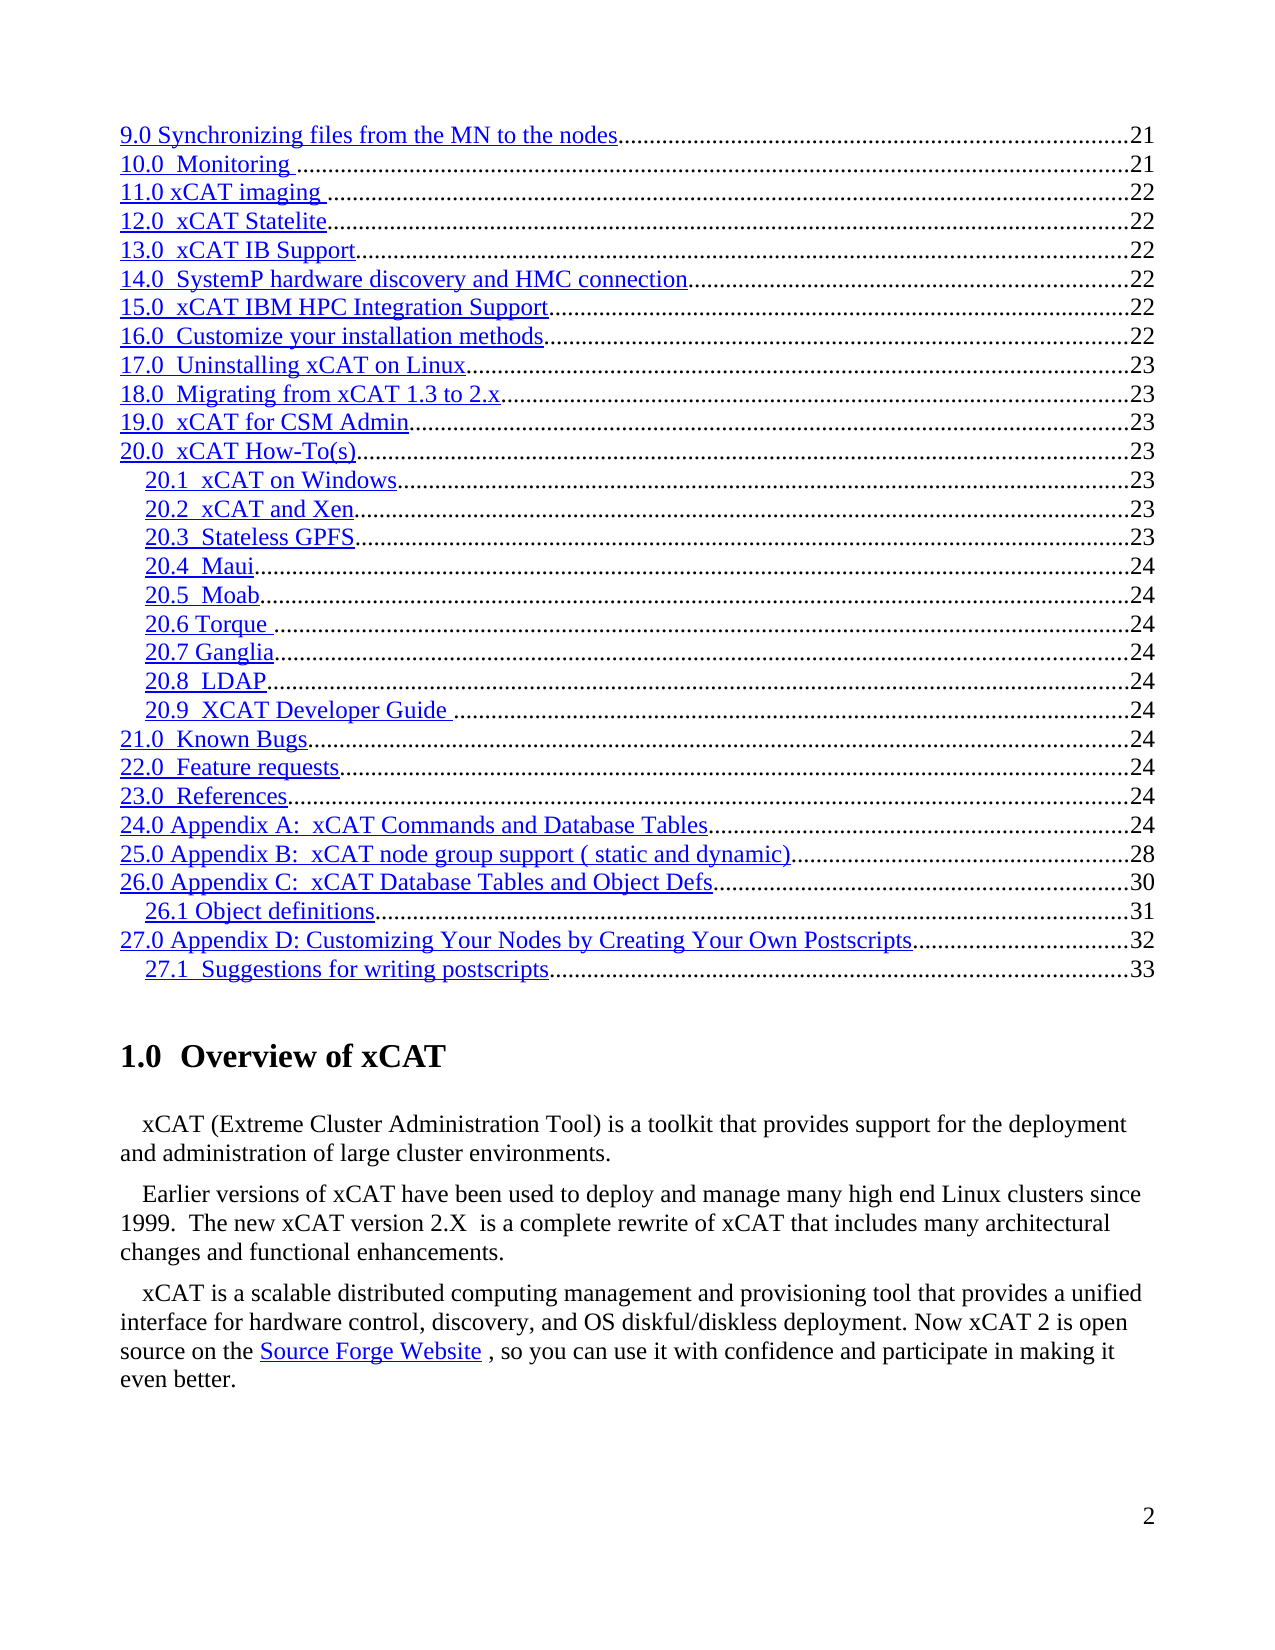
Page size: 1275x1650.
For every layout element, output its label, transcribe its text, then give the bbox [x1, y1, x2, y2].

text 24.0 Appendix A: xCAT Commands and Database Tables 24 [120, 810, 1155, 839]
text 20.8 LDAP 24 [145, 666, 1155, 695]
text 26.1 Object definitions 31 [145, 896, 1155, 925]
text 20.0 xCAT How-To(s) 23 [120, 436, 1155, 465]
text 27.1 Suggestions for writing postscripts 33 [145, 954, 1155, 982]
text 11.0 xCAT imaging 22 [120, 177, 1155, 206]
text 20.6 Torque 24 [145, 609, 1155, 637]
text xCAT (Extreme Cluster Administration Tool) is a toolkit that provides support for the deployment and administration of large cluster environments. [120, 1109, 1155, 1167]
text 13.0 xCAT IB Support 22 [120, 235, 1155, 264]
text 18.0 Migrating from xCAT 1.3 to 2.x 23 [120, 379, 1155, 407]
text Earlier versions of xCAT have been used to deploy and manage many high end Linux clusters since 1999. The new xCAT version 2.X is a complete rewrite of xCAT that includes many architectural changes and functional enhancements. [120, 1179, 1155, 1266]
text xCAT is a scalable distributed computing management and provisioning tool that provides a unified interface for hardware control, discovery, and OS diskful/diskless deployment. Now xCAT 2 is open source on the Source Forge Website , so you can use it with confidence and participate in making it even better. [120, 1278, 1155, 1393]
text 20.1 xCAT on Windows 23 [145, 465, 1155, 494]
text 25.0 Appendix B: xCAT node group support ( static and dynamic) 28 [120, 839, 1155, 867]
text 20.9 XCAT Developer Guide 24 [145, 695, 1155, 724]
text 22.0 Feature requests 24 [120, 752, 1155, 781]
text 27.0 Appendix D: Customizing Your Nodes by Creating Your Own Postscripts 32 [120, 925, 1155, 954]
text 10.0 Monitoring 21 [120, 149, 1155, 177]
text 19.0 xCAT for CSM Admin 23 [120, 407, 1155, 436]
text 16.0 Customize your installation methods 22 [120, 321, 1155, 350]
text 23.0 References 24 [120, 781, 1155, 810]
subtitle Overview of xCAT [120, 1036, 1155, 1074]
text 20.4 Maui 24 [145, 551, 1155, 580]
text 17.0 Uninstalling xCAT on Linux 23 [120, 350, 1155, 379]
text 20.5 Moab 24 [145, 580, 1155, 609]
text 26.0 Appendix C: xCAT Database Tables and Object Defs 30 [120, 867, 1155, 896]
text 20.7 Ganglia 24 [145, 637, 1155, 666]
text 14.0 SystemP hardware discovery and HMC connection 22 [120, 264, 1155, 292]
text 20.3 Stateless GPFS 23 [145, 522, 1155, 551]
text 20.2 xCAT and Xen 23 [145, 494, 1155, 522]
text 12.0 xCAT Statelite 22 [120, 206, 1155, 235]
text 21.0 Known Bugs 24 [120, 724, 1155, 752]
text 15.0 xCAT IBM HPC Integration Support 22 [120, 292, 1155, 321]
text 9.0 Synchronizing files from the MN to the nodes 21 [120, 120, 1155, 149]
